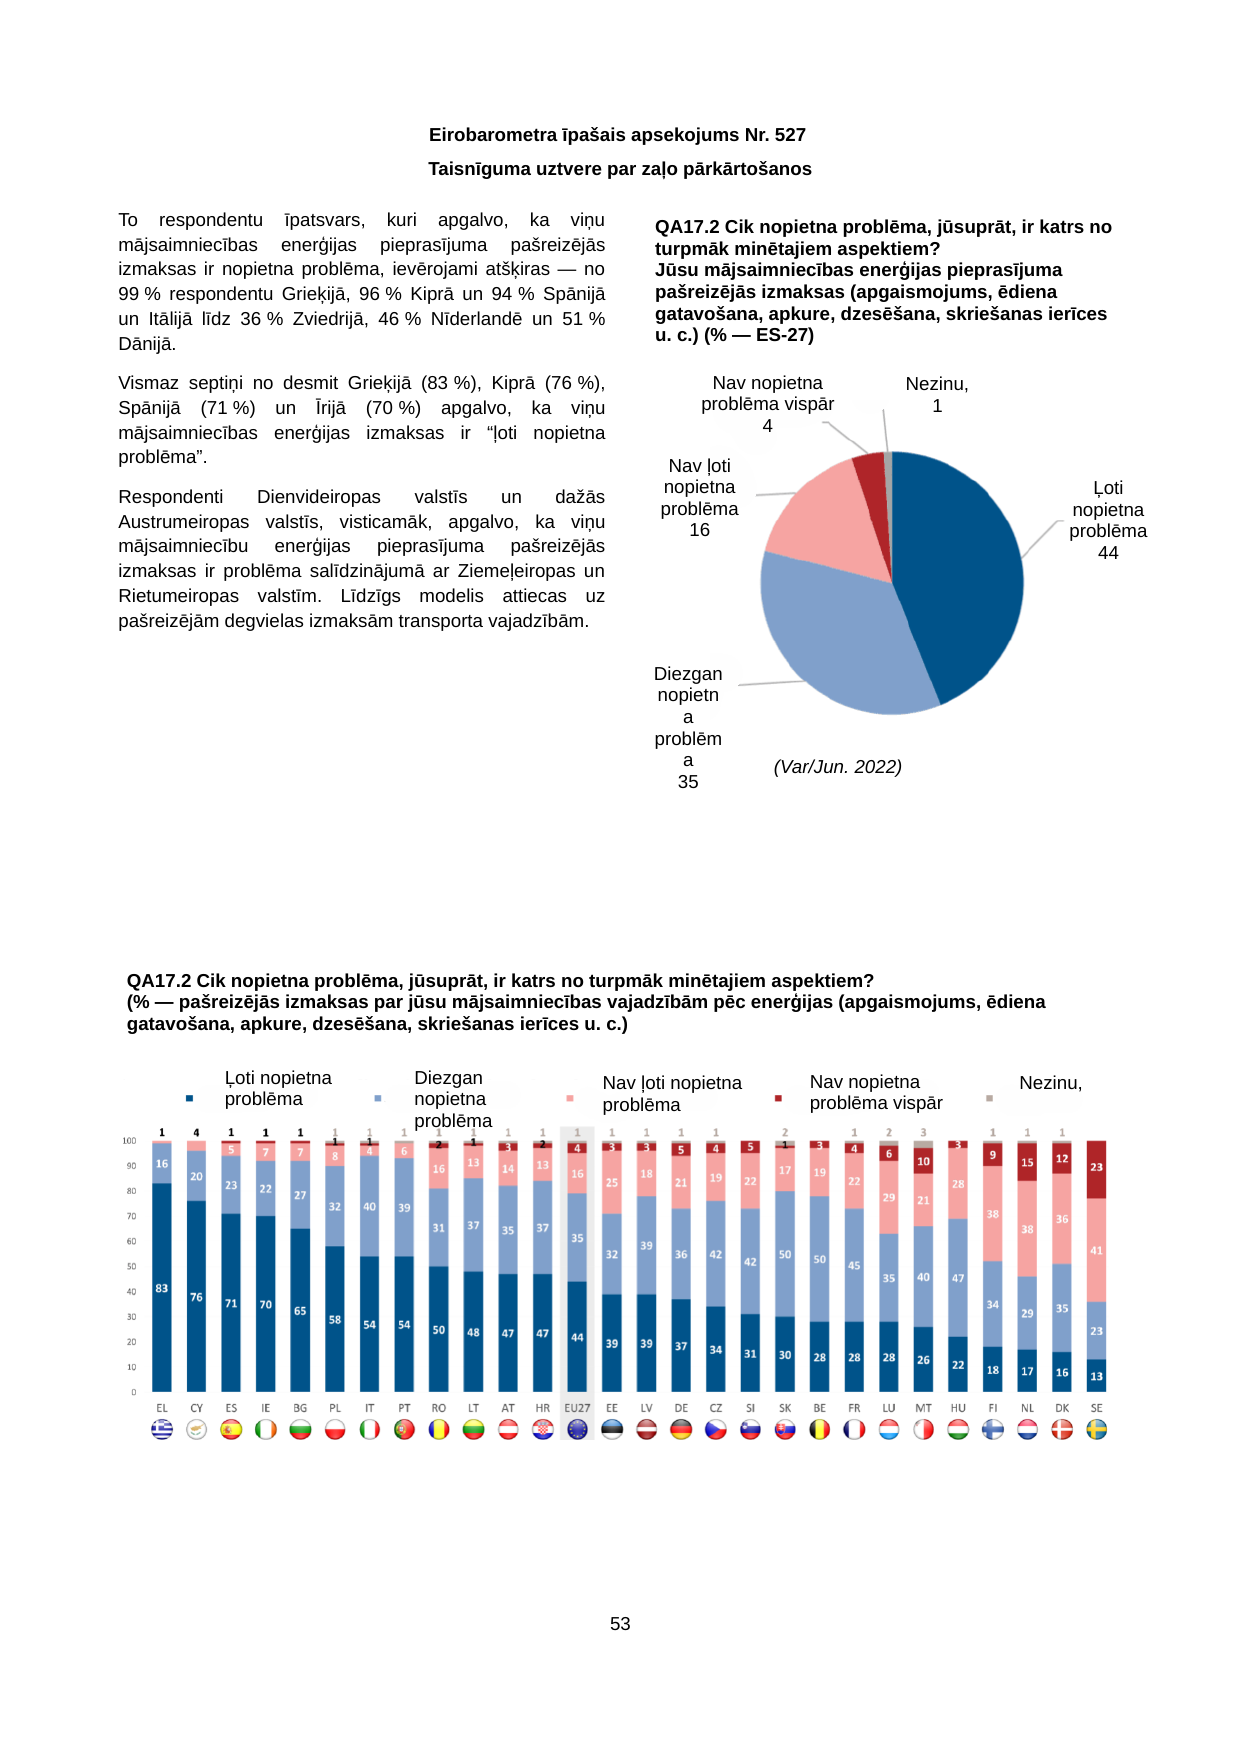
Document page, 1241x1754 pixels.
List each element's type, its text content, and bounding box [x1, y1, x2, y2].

picture [117, 1079, 1109, 1440]
picture [786, 400, 791, 408]
picture [628, 1079, 633, 1087]
text To respondentu īpatsvars, kuri apgalvo, ka viņu mājsaimniecības enerģijas pieprasījuma pašreizējās izmaksas ir nopietna problēma, ievērojami atšķiras — no 99 % respondentu Grieķijā, 96 % Kiprā un 94 % Spānijā un Itālijā līdz 36 % Zviedrijā, 46 % Nīderlandē un 51 % Dānijā. [118, 208, 605, 354]
picture [861, 1079, 866, 1087]
text Vismaz septiņi no desmit Grieķijā (83 %), Kiprā (76 %), Spānijā (71 %) un Īrijā (70 %) apgalvo, ka viņu mājsaimniecības enerģijas izmaksas ir “ļoti nopietna problēma”. [118, 372, 605, 468]
picture [1025, 1079, 1030, 1087]
picture [720, 401, 725, 409]
picture [648, 1080, 653, 1088]
picture [710, 400, 1068, 721]
picture [608, 1079, 613, 1087]
text Respondenti Dienvideiropas valstīs un dažās Austrumeiropas valstīs, visticamāk, apgalvo, ka viņu mājsaimniecību enerģijas pieprasījuma pašreizējās izmaksas ir problēma salīdzinājumā ar Ziemeļeiropas un Rietumeiropas valstīm. Līdzīgs modelis attiecas uz pašreizējām degvielas izmaksām transporta vajadzībām. [118, 486, 605, 631]
picture [683, 1080, 688, 1088]
